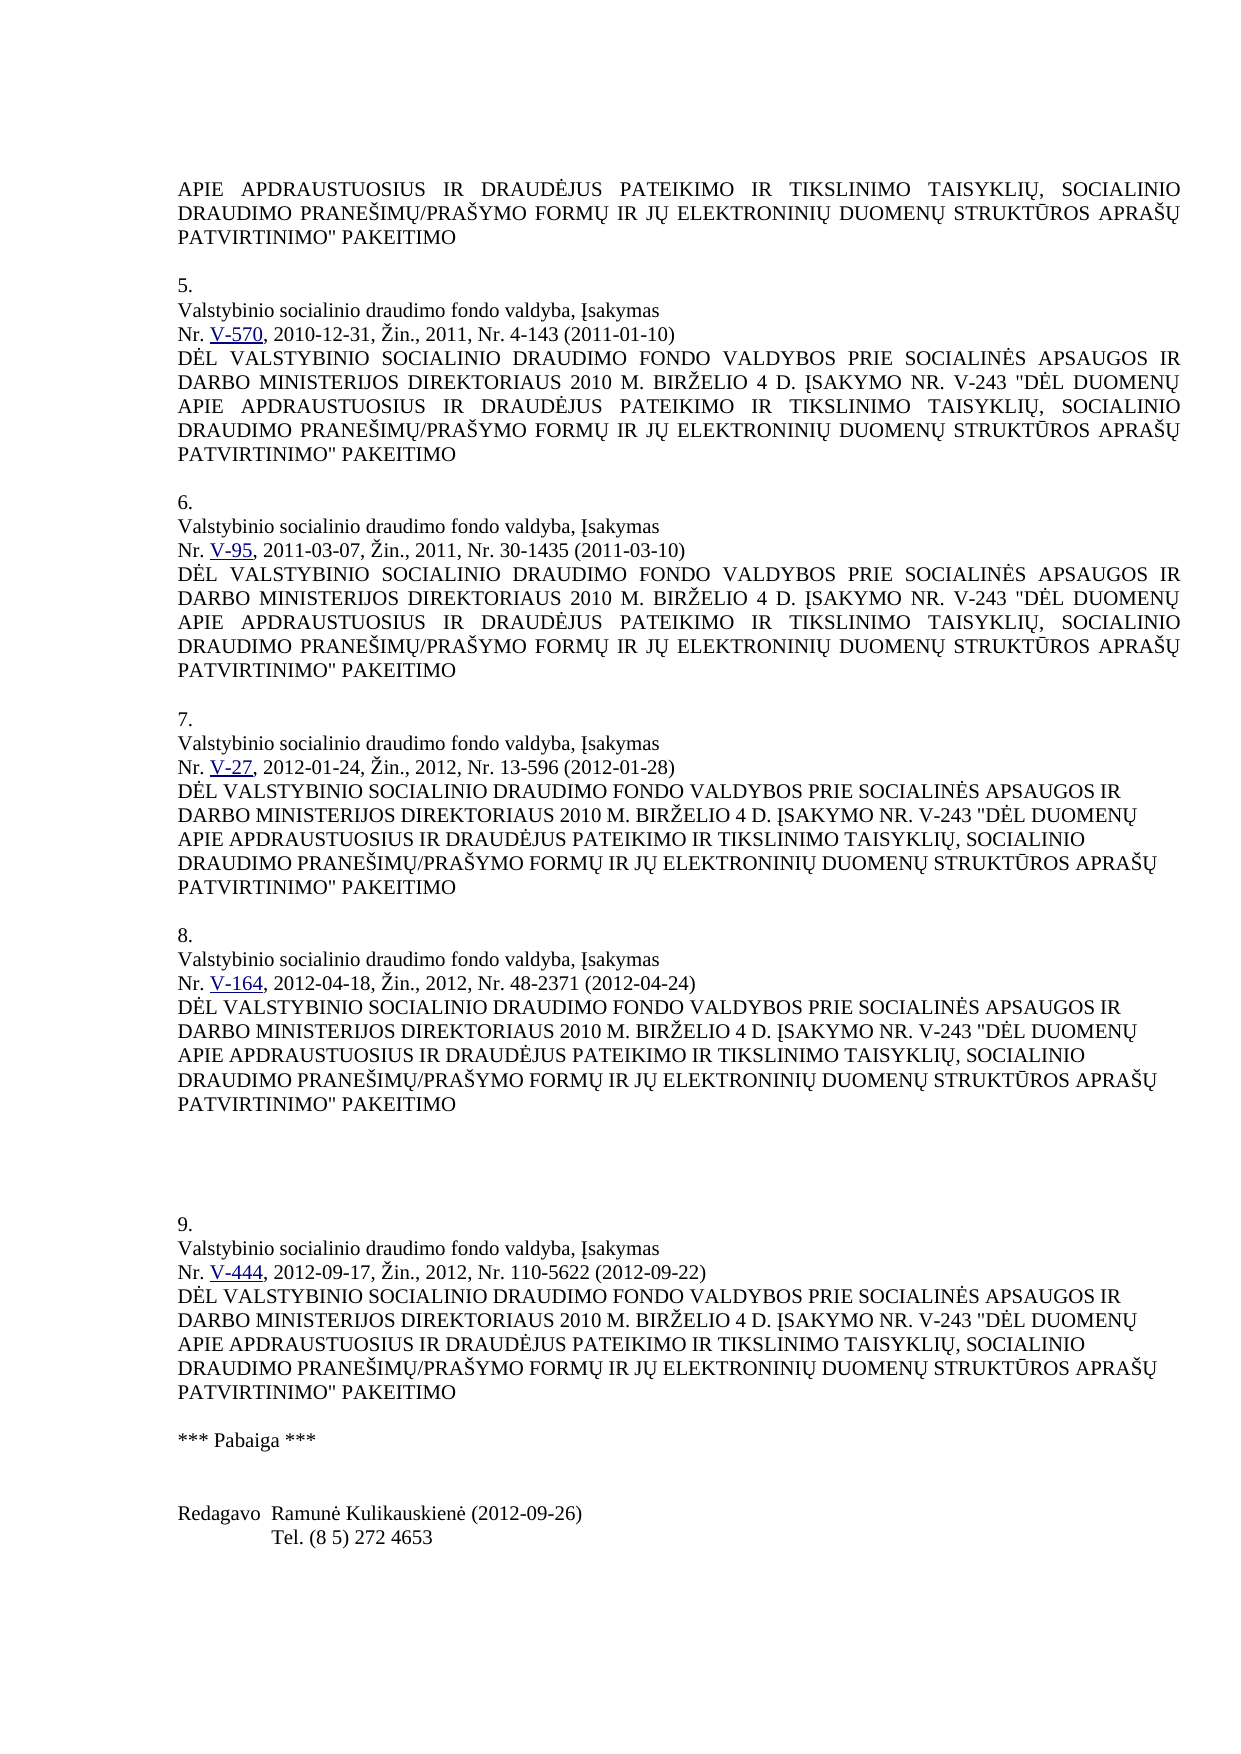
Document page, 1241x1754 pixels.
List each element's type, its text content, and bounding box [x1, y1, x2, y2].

text Nr. V-95, 2011-03-07, Žin., 2011, Nr. 30-1435 (2011-03-10) [177, 538, 1181, 562]
text APIE APDRAUSTUOSIUS IR DRAUDĖJUS PATEIKIMO IR TIKSLINIMO TAISYKLIŲ, SOCIALINIO DRAUDIMO PRANEŠIMŲ/PRAŠYMO FORMŲ IR JŲ ELEKTRONINIŲ DUOMENŲ STRUKTŪROS APRAŠŲ PATVIRTINIMO" PAKEITIMO [177, 177, 1181, 249]
text 8. [177, 923, 1181, 947]
text Nr. V-27, 2012-01-24, Žin., 2012, Nr. 13-596 (2012-01-28) [177, 755, 1181, 779]
text Valstybinio socialinio draudimo fondo valdyba, Įsakymas [177, 947, 1181, 971]
text 7. [177, 707, 1181, 731]
text DĖL VALSTYBINIO SOCIALINIO DRAUDIMO FONDO VALDYBOS PRIE SOCIALINĖS APSAUGOS IR DARBO MINISTERIJOS DIREKTORIAUS 2010 M. BIRŽELIO 4 D. ĮSAKYMO NR. V-243 "DĖL DUOMENŲ APIE APDRAUSTUOSIUS IR DRAUDĖJUS PATEIKIMO IR TIKSLINIMO TAISYKLIŲ, SOCIALINIO DRAUDIMO PRANEŠIMŲ/PRAŠYMO FORMŲ IR JŲ ELEKTRONINIŲ DUOMENŲ STRUKTŪROS APRAŠŲ PATVIRTINIMO" PAKEITIMO [177, 346, 1181, 466]
text DĖL VALSTYBINIO SOCIALINIO DRAUDIMO FONDO VALDYBOS PRIE SOCIALINĖS APSAUGOS IR DARBO MINISTERIJOS DIREKTORIAUS 2010 M. BIRŽELIO 4 D. ĮSAKYMO NR. V-243 "DĖL DUOMENŲ APIE APDRAUSTUOSIUS IR DRAUDĖJUS PATEIKIMO IR TIKSLINIMO TAISYKLIŲ, SOCIALINIO DRAUDIMO PRANEŠIMŲ/PRAŠYMO FORMŲ IR JŲ ELEKTRONINIŲ DUOMENŲ STRUKTŪROS APRAŠŲ PATVIRTINIMO" PAKEITIMO [177, 779, 1181, 899]
text 6. [177, 490, 1181, 514]
text Valstybinio socialinio draudimo fondo valdyba, Įsakymas [177, 514, 1181, 538]
text Nr. V-164, 2012-04-18, Žin., 2012, Nr. 48-2371 (2012-04-24) [177, 971, 1181, 995]
text *** Pabaiga *** [177, 1428, 1181, 1452]
text Valstybinio socialinio draudimo fondo valdyba, Įsakymas [177, 297, 1181, 322]
text Valstybinio socialinio draudimo fondo valdyba, Įsakymas [177, 1236, 1181, 1260]
text Nr. V-570, 2010-12-31, Žin., 2011, Nr. 4-143 (2011-01-10) [177, 322, 1181, 346]
text DĖL VALSTYBINIO SOCIALINIO DRAUDIMO FONDO VALDYBOS PRIE SOCIALINĖS APSAUGOS IR DARBO MINISTERIJOS DIREKTORIAUS 2010 M. BIRŽELIO 4 D. ĮSAKYMO NR. V-243 "DĖL DUOMENŲ APIE APDRAUSTUOSIUS IR DRAUDĖJUS PATEIKIMO IR TIKSLINIMO TAISYKLIŲ, SOCIALINIO DRAUDIMO PRANEŠIMŲ/PRAŠYMO FORMŲ IR JŲ ELEKTRONINIŲ DUOMENŲ STRUKTŪROS APRAŠŲ PATVIRTINIMO" PAKEITIMO [177, 562, 1181, 682]
text Nr. V-444, 2012-09-17, Žin., 2012, Nr. 110-5622 (2012-09-22) [177, 1260, 1181, 1284]
text Redagavo Ramunė Kulikauskienė (2012-09-26) [177, 1501, 1181, 1525]
text 9. [177, 1212, 1181, 1236]
text 5. [177, 273, 1181, 297]
text DĖL VALSTYBINIO SOCIALINIO DRAUDIMO FONDO VALDYBOS PRIE SOCIALINĖS APSAUGOS IR DARBO MINISTERIJOS DIREKTORIAUS 2010 M. BIRŽELIO 4 D. ĮSAKYMO NR. V-243 "DĖL DUOMENŲ APIE APDRAUSTUOSIUS IR DRAUDĖJUS PATEIKIMO IR TIKSLINIMO TAISYKLIŲ, SOCIALINIO DRAUDIMO PRANEŠIMŲ/PRAŠYMO FORMŲ IR JŲ ELEKTRONINIŲ DUOMENŲ STRUKTŪROS APRAŠŲ PATVIRTINIMO" PAKEITIMO [177, 1284, 1181, 1404]
text Valstybinio socialinio draudimo fondo valdyba, Įsakymas [177, 731, 1181, 755]
text DĖL VALSTYBINIO SOCIALINIO DRAUDIMO FONDO VALDYBOS PRIE SOCIALINĖS APSAUGOS IR DARBO MINISTERIJOS DIREKTORIAUS 2010 M. BIRŽELIO 4 D. ĮSAKYMO NR. V-243 "DĖL DUOMENŲ APIE APDRAUSTUOSIUS IR DRAUDĖJUS PATEIKIMO IR TIKSLINIMO TAISYKLIŲ, SOCIALINIO DRAUDIMO PRANEŠIMŲ/PRAŠYMO FORMŲ IR JŲ ELEKTRONINIŲ DUOMENŲ STRUKTŪROS APRAŠŲ PATVIRTINIMO" PAKEITIMO [177, 995, 1181, 1116]
text Tel. (8 5) 272 4653 [177, 1525, 1181, 1549]
